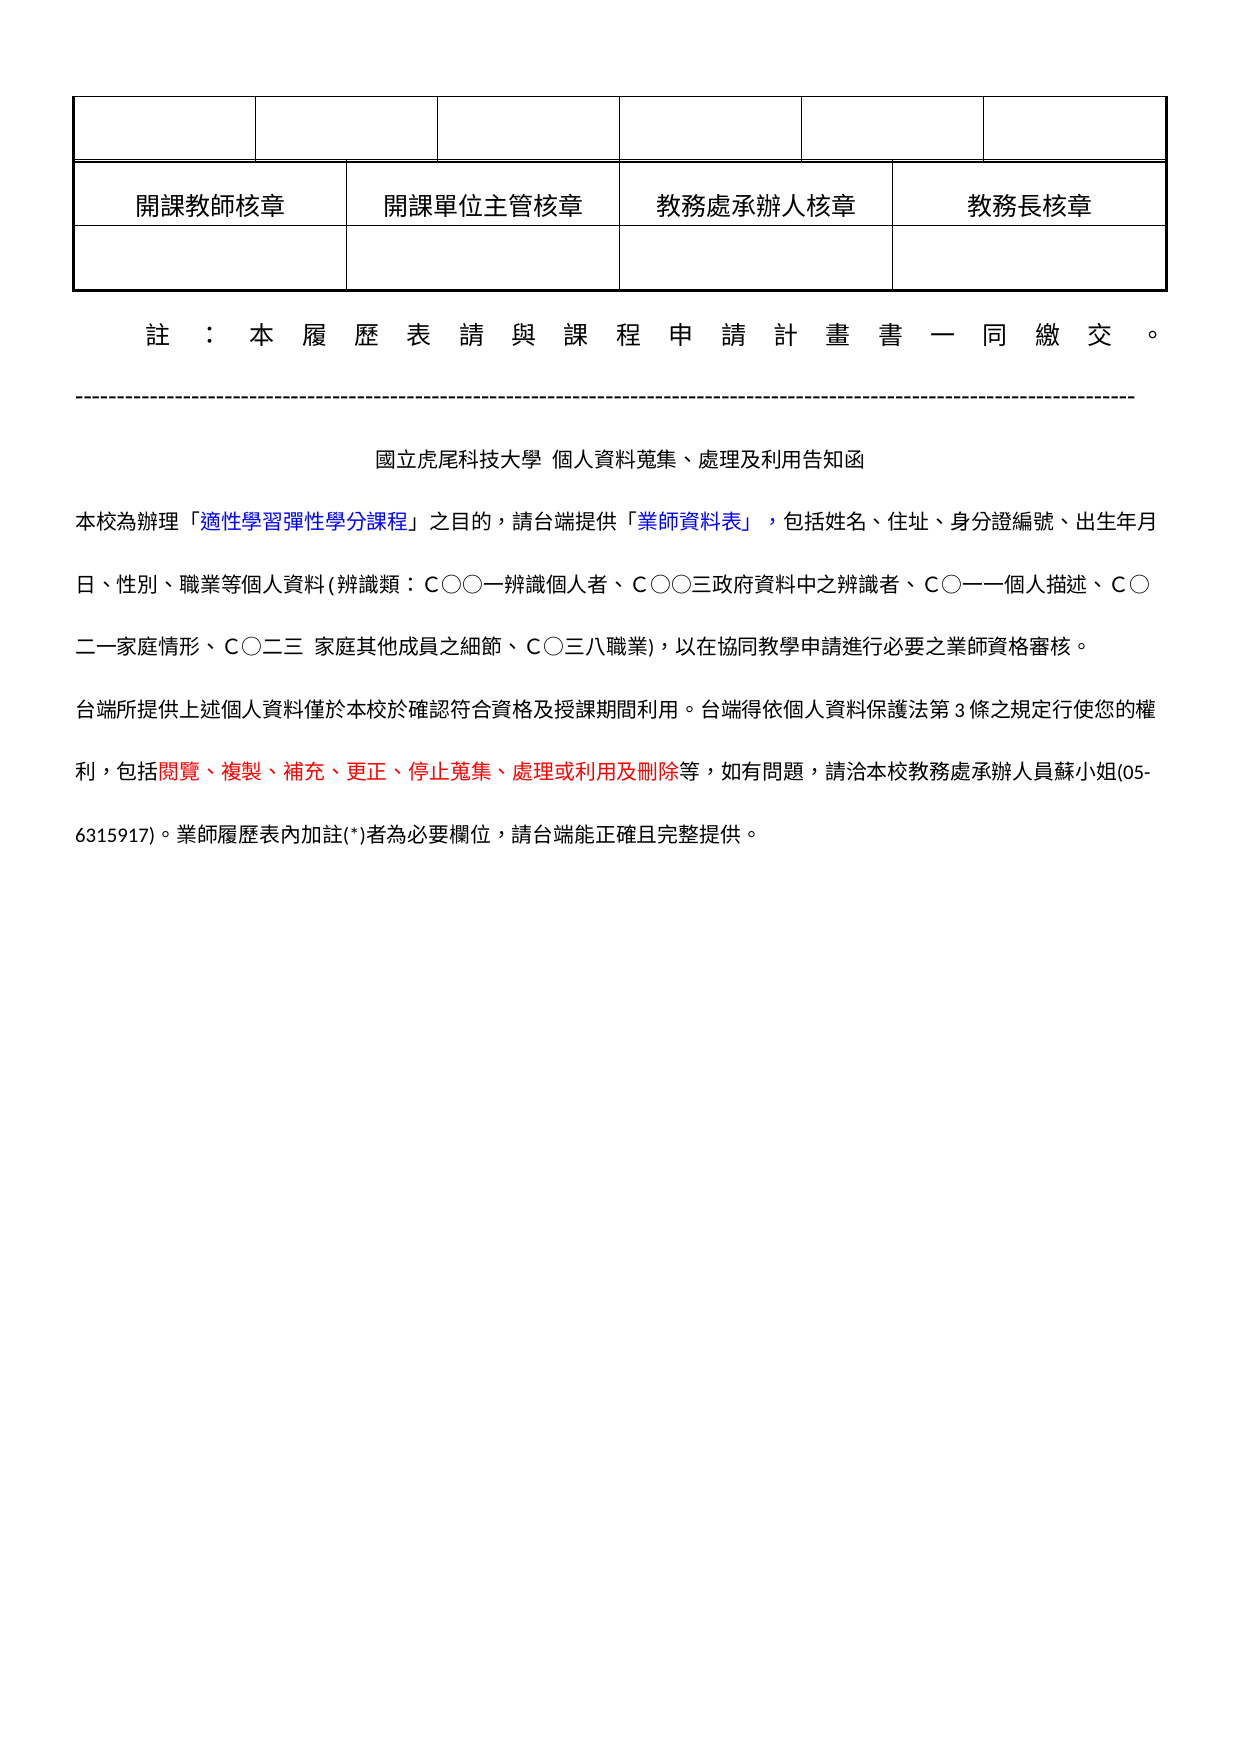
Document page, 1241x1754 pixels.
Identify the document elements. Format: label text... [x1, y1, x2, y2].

table_cell [75, 226, 346, 288]
table_cell [620, 226, 892, 288]
table_cell [893, 226, 1165, 288]
text 註：本履歷表請與課程申請計畫書一同繳交。 -------------------------------------------------------------------------------------------------------------------------------- [75, 292, 1165, 417]
table_cell 開課單位主管核章 [347, 163, 619, 225]
table_cell [75, 97, 255, 159]
table_cell [620, 97, 801, 159]
table_cell 教務處承辦人核章 [620, 163, 892, 225]
table_cell [347, 226, 619, 288]
table_cell [802, 97, 983, 159]
table_cell [256, 97, 437, 159]
table_cell 教務長核章 [893, 163, 1165, 225]
text 本校為辦理「適性學習彈性學分課程」之目的，請台端提供「業師資料表」，包括姓名、住址、身分證編號、出生年月日、性別、職業等個人資料(辨識類：Ｃ○○一辨識個人者、Ｃ○○三政府資料中之辨識者、Ｃ○一一個人描述、Ｃ○二一家庭情形、Ｃ○二三 家庭其他成員之細節、Ｃ○三八職業)，以在協同教學申請進行必要之業師資格審核。 [75, 479, 1165, 667]
table_cell [438, 97, 619, 159]
text 國立虎尾科技大學 個人資料蒐集、處理及利用告知函 [75, 417, 1165, 479]
table_cell 開課教師核章 [75, 163, 346, 225]
text 台端所提供上述個人資料僅於本校於確認符合資格及授課期間利用。台端得依個人資料保護法第3條之規定行使您的權利，包括閱覽、複製、補充、更正、停止蒐集、處理或利用及刪除等，如有問題，請洽本校教務處承辦人員蘇小姐(05-6315917)。業師履歷表內加註(*)者為必要欄位，請台端能正確且完整提供。 [75, 667, 1165, 854]
table_cell [984, 97, 1165, 159]
